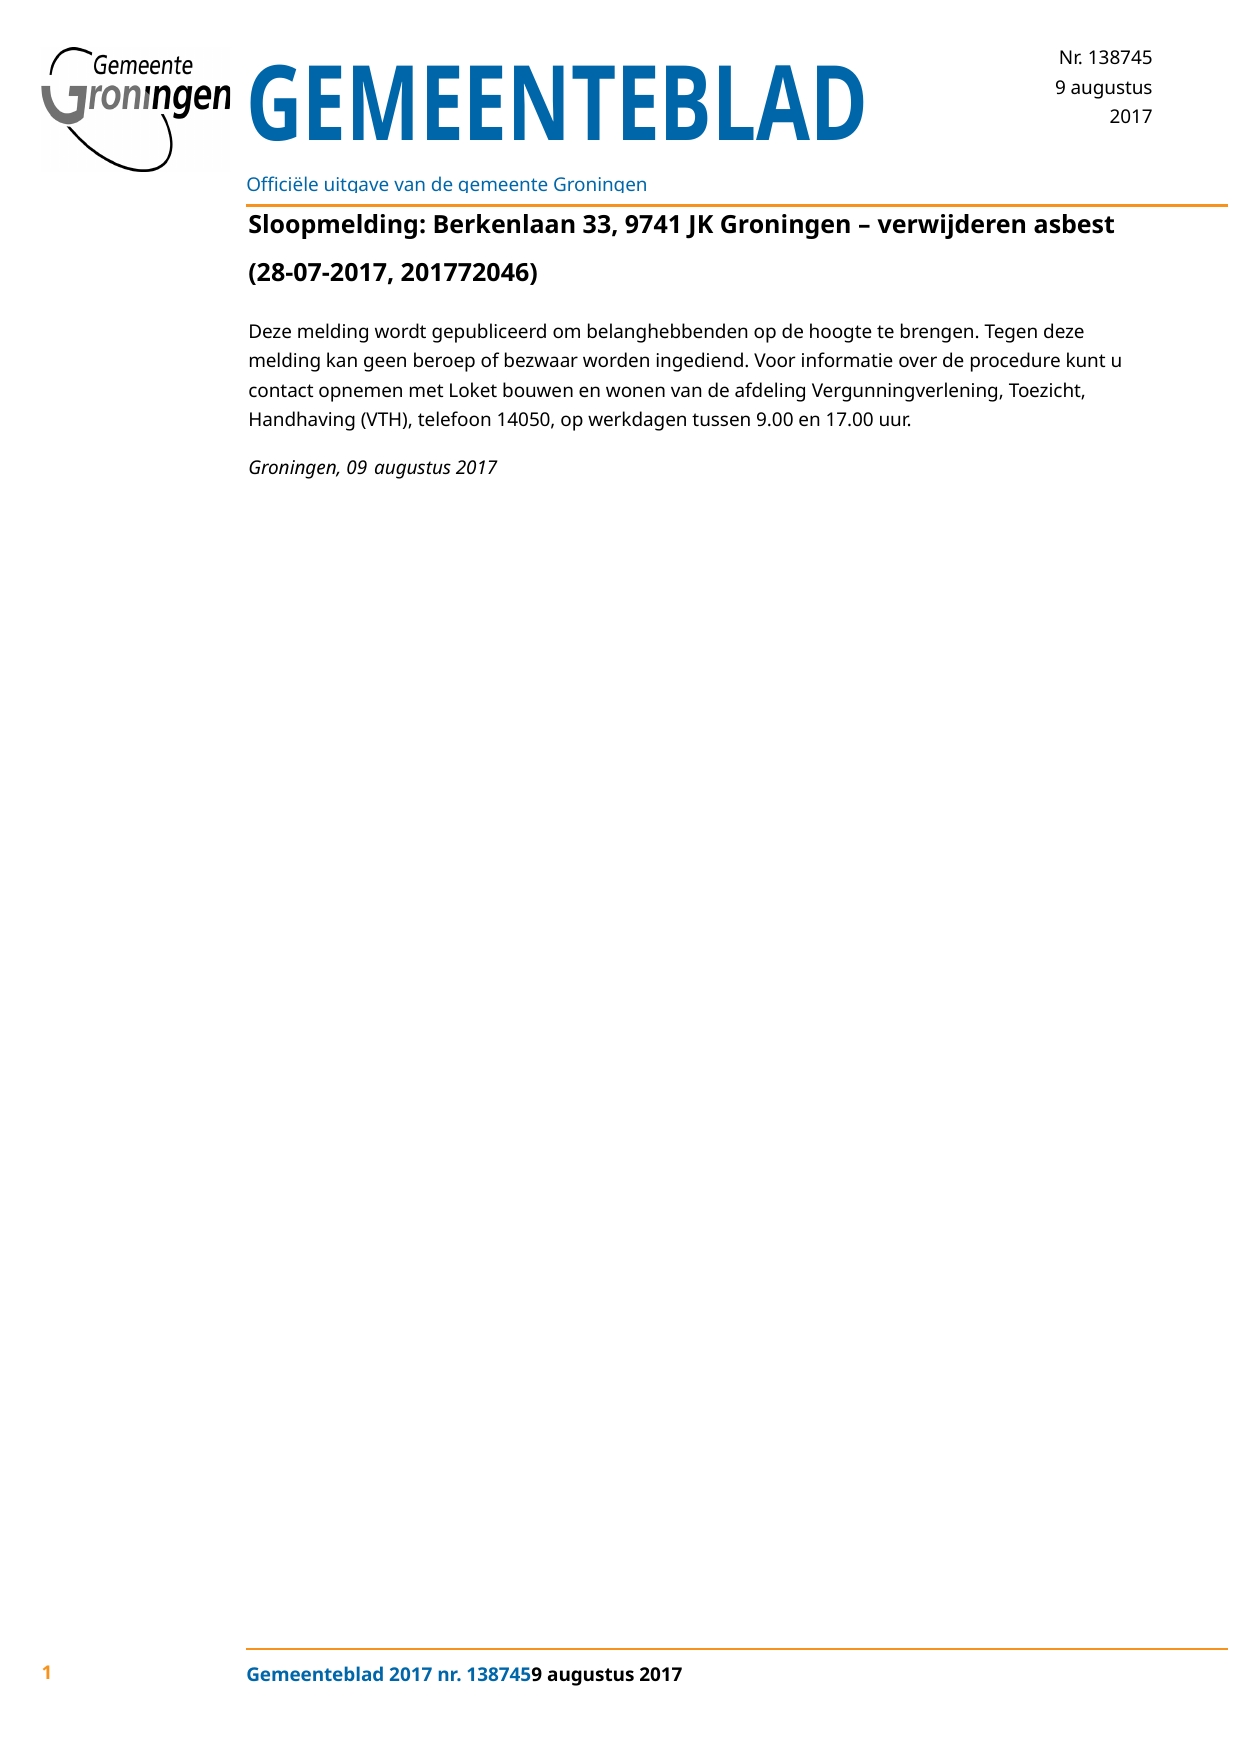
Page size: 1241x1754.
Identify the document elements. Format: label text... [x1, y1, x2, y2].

picture [41, 47, 231, 172]
text Sloopmelding: Berkenlaan 33, 9741 JK Groningen – verwijderen asbest (28-07-2017, 201772046) [248, 207, 1152, 288]
text Deze melding wordt gepubliceerd om belanghebbenden op de hoogte te brengen. Tegen deze melding kan geen beroep of bezwaar worden ingediend. Voor informatie over de procedure kunt u contact opnemen met Loket bouwen en wonen van de afdeling Vergunningverlening, Toezicht, Handhaving (VTH), telefoon 14050, op werkdagen tussen 9.00 en 17.00 uur. [248, 318, 1152, 432]
text Groningen, 09 augustus 2017 [248, 454, 1152, 480]
